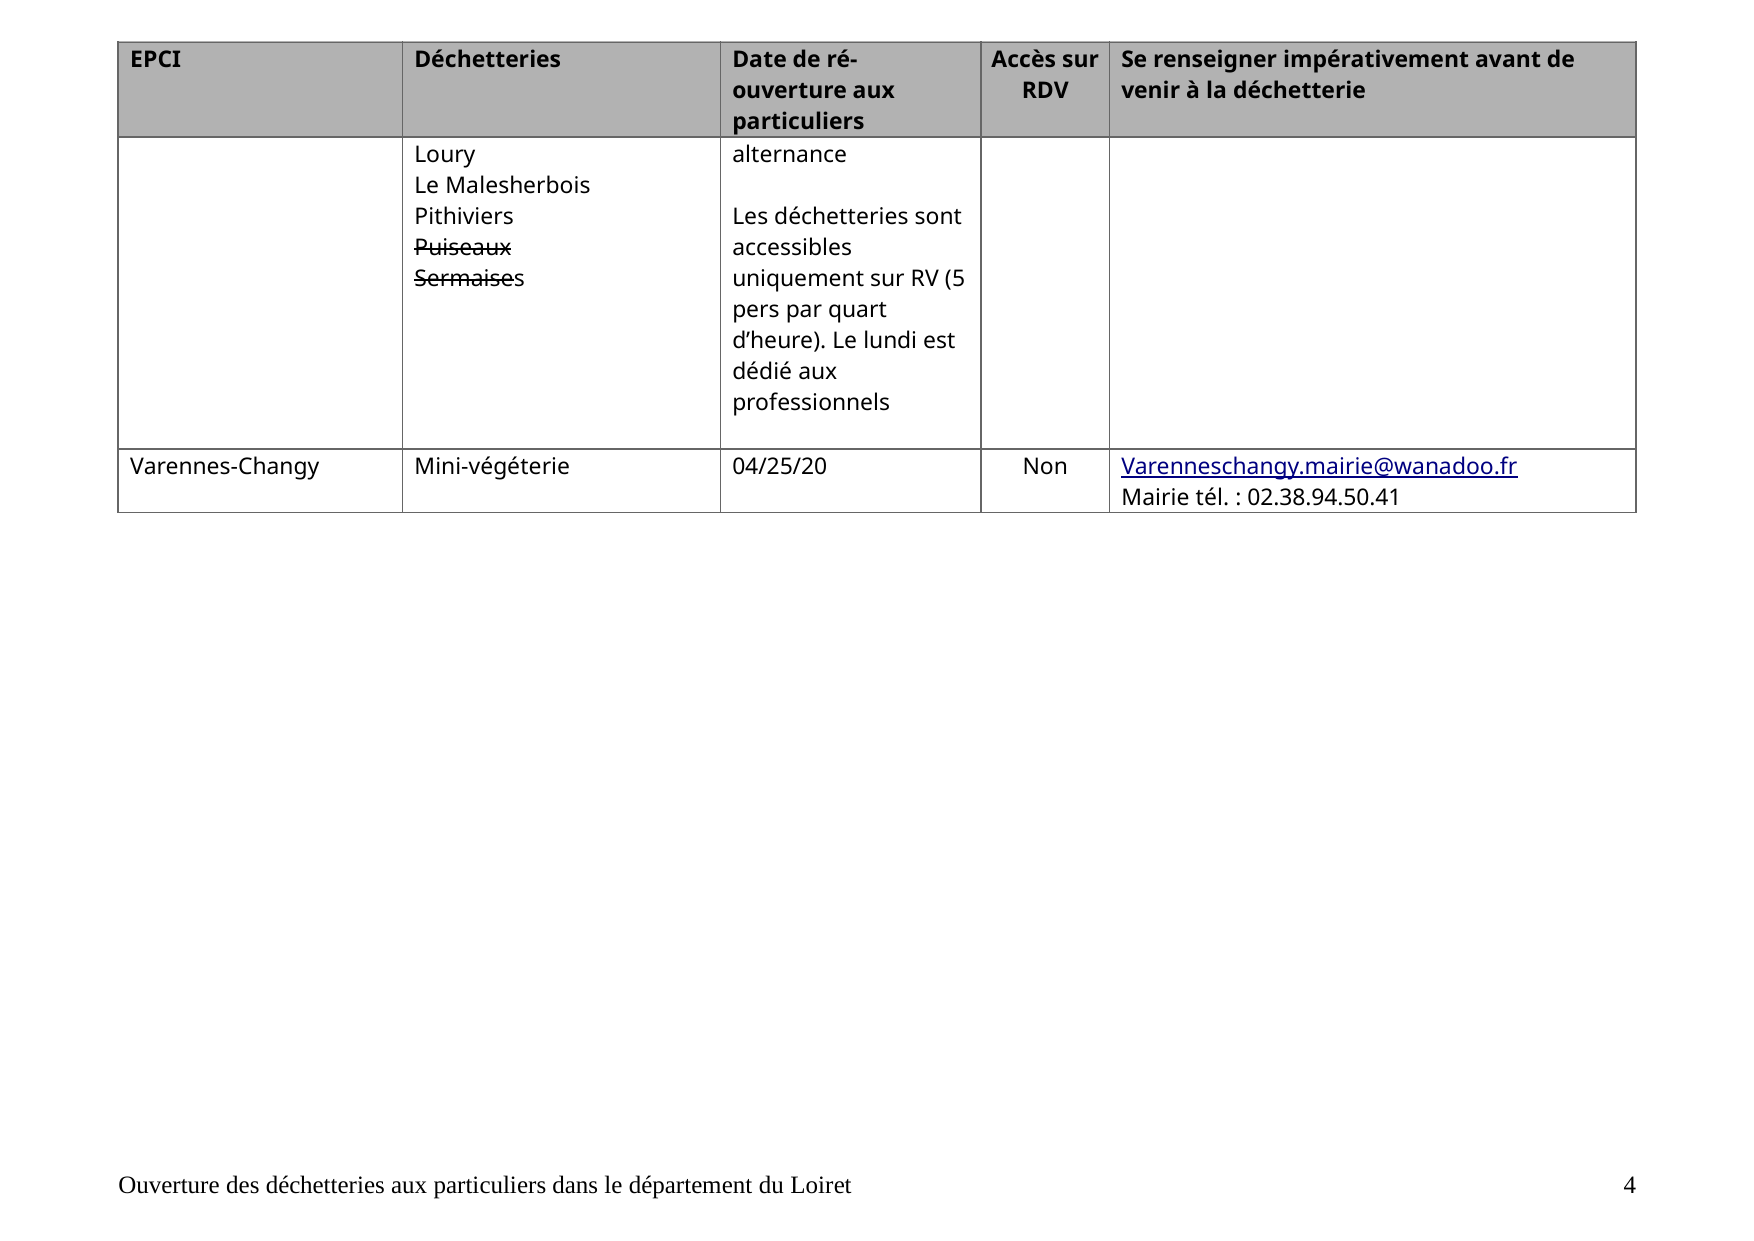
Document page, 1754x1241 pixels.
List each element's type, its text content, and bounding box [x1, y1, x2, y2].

table_header Date de ré-ouverture aux particuliers [721, 43, 980, 136]
table_header Accès sur RDV [982, 43, 1109, 136]
table_cell alternance Les déchetteries sont accessibles uniquement sur RV (5 pers par quart d’heure). Le lundi est dédié aux professionnels [721, 138, 980, 448]
table_cell [1110, 138, 1635, 448]
table_cell Mini-végéterie [403, 450, 720, 512]
table_cell Non [982, 450, 1109, 512]
table_cell 25/04/20 [721, 450, 980, 512]
table_header Se renseigner impérativement avant de venir à la déchetterie [1110, 43, 1635, 136]
table_cell [982, 138, 1109, 448]
table_cell [119, 138, 402, 448]
table_cell Varennes-Changy [119, 450, 402, 512]
table_header EPCI [119, 43, 402, 136]
table_header Déchetteries [403, 43, 720, 136]
table_cell Varenneschangy.mairie@wanadoo.fr Mairie tél. : 02.38.94.50.41 [1110, 450, 1635, 512]
table_cell Loury Le Malesherbois Pithiviers Puiseaux Sermaises [403, 138, 720, 448]
